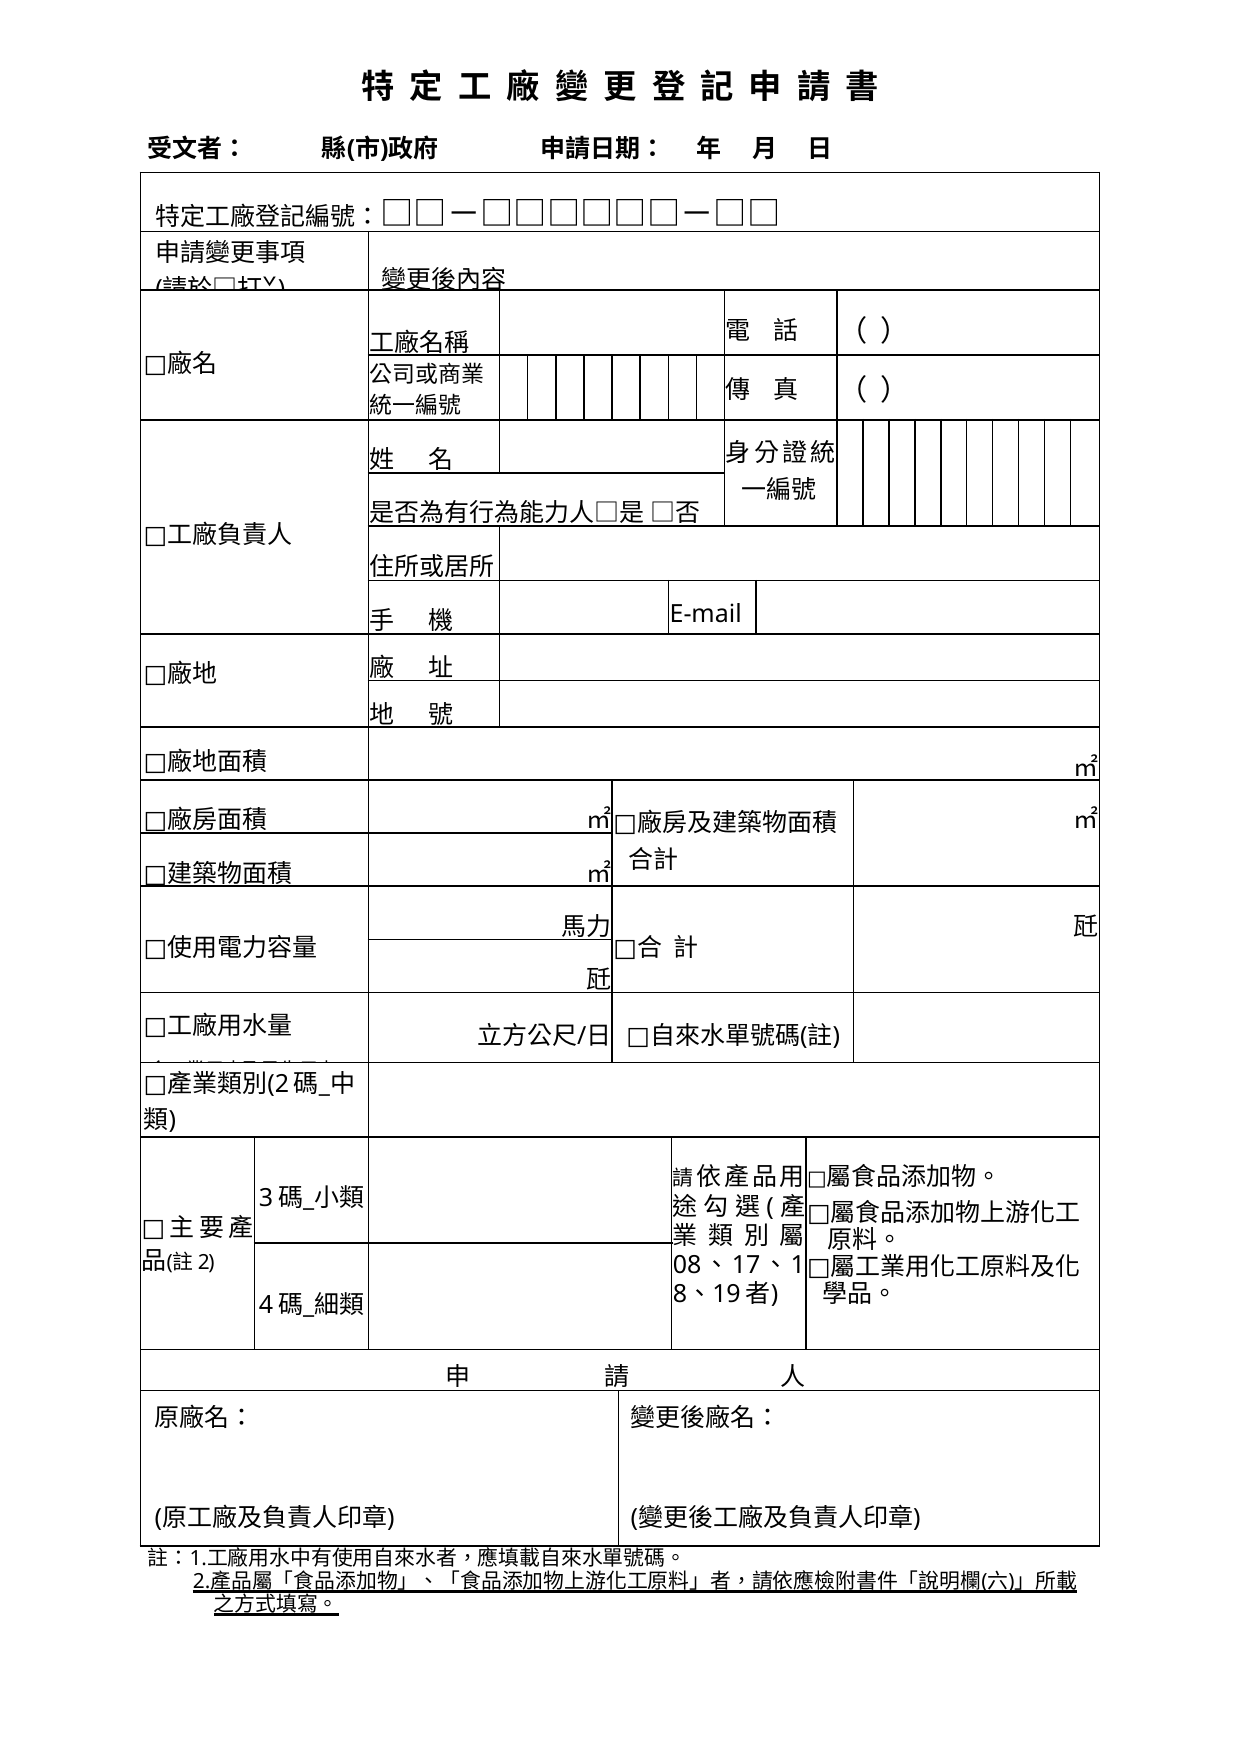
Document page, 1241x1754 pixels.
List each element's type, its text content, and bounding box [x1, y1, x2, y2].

table_cell 申請變更事項 (請於□打ˇ) [141, 232, 368, 289]
table_cell □工廠用水量 (含工業用水及民生用水) [141, 993, 368, 1062]
table_cell □主要產品(註2) [141, 1138, 254, 1348]
text 2.產品屬「食品添加物」、「食品添加物上游化工原料」者，請依應檢附書件「說明欄(六)」所載之方式填寫。 [965, 1570, 1062, 1590]
table_cell （ ） [838, 291, 1099, 354]
table_cell [528, 356, 555, 419]
table_cell [557, 356, 583, 419]
table_cell □產業類別(2碼_中類) [141, 1063, 368, 1136]
table_cell 立方公尺/日 [369, 993, 611, 1062]
table_cell 原廠名： (原工廠及負責人印章) [141, 1391, 618, 1545]
table_cell [1071, 421, 1099, 525]
table_cell [757, 581, 1099, 633]
table_cell [838, 421, 862, 525]
table_cell [613, 356, 639, 419]
text 受文者： 縣(市)政府 申請日期： 年 月 日 [148, 122, 1092, 172]
table_cell [641, 356, 668, 419]
table_cell [369, 1063, 1099, 1136]
table_cell □廠名 [141, 291, 368, 419]
table_cell □自來水單號碼(註) [613, 993, 853, 1062]
table_cell [500, 581, 668, 633]
table_cell ㎡ [369, 834, 611, 885]
text 2.產品屬「食品添加物」、「食品添加物上游化工原料」者，請依應檢附書件「說明欄(六)」所載之方式填寫。 [719, 1570, 818, 1590]
table_cell ㎡ [854, 781, 1099, 885]
table_cell □廠房及建築物面積合計 [613, 781, 853, 885]
table_cell 傳 真 [725, 356, 836, 419]
table_cell [697, 356, 724, 419]
table_cell 廠 址 [369, 635, 499, 679]
table_cell 是否為有行為能力人□是 □否 [369, 474, 724, 525]
table_cell 瓩 [854, 887, 1099, 992]
text 2.產品屬「食品添加物」、「食品添加物上游化工原料」者，請依應檢附書件「說明欄(六)」所載之方式填寫。 [302, 1570, 1092, 1616]
text 註：1.工廠用水中有使用自來水者，應填載自來水單號碼。 [148, 1547, 1092, 1570]
table_cell [369, 1138, 671, 1242]
table_cell ㎡ [369, 728, 1099, 779]
table_cell [854, 993, 1099, 1062]
table_cell □使用電力容量 [141, 887, 368, 992]
table_cell □建築物面積 [141, 834, 368, 885]
table_cell [916, 421, 940, 525]
text 2.產品屬「食品添加物」、「食品添加物上游化工原料」者，請依應檢附書件「說明欄(六)」所載之方式填寫。 [193, 1593, 314, 1616]
table_cell □廠地面積 [141, 728, 368, 779]
table_cell 電 話 [725, 291, 836, 354]
table_cell 3碼_小類 [255, 1138, 368, 1242]
table_cell 公司或商業 統一編號 [369, 356, 499, 419]
table_cell [864, 421, 888, 525]
table_cell 手 機 [369, 581, 499, 633]
table_cell 瓩 [369, 940, 611, 992]
table_cell [993, 421, 1018, 525]
table_cell 姓 名 [369, 421, 499, 472]
table_cell [500, 527, 1099, 580]
text 特 定 工 廠 變 更 登 記 申 請 書 [148, 59, 1092, 109]
table_cell [890, 421, 914, 525]
table_cell 變更後內容 [369, 232, 1099, 289]
table_cell □屬食品添加物。 □屬食品添加物上游化工原料。 □屬工業用化工原料及化 學品。 [807, 1138, 1099, 1348]
table_cell [669, 356, 696, 419]
table_cell ㎡ [369, 781, 611, 832]
table_header 特定工廠登記編號：□□－□□□□□□－□□ [141, 173, 1099, 231]
table_cell 身分證統一編號 [725, 421, 836, 525]
table_cell （ ） [838, 356, 1099, 419]
table_cell [967, 421, 992, 525]
table_cell 4碼_細類 [255, 1244, 368, 1348]
table_cell [1019, 421, 1044, 525]
text 2.產品屬「食品添加物」、「食品添加物上游化工原料」者，請依應檢附書件「說明欄(六)」所載之方式填寫。 [819, 1570, 963, 1590]
table_cell [1045, 421, 1070, 525]
table_cell [500, 291, 724, 354]
table_cell 工廠名稱 [369, 291, 499, 354]
table_cell 住所或居所 [369, 527, 499, 580]
table_cell [942, 421, 966, 525]
table_cell [500, 421, 724, 472]
table_cell [500, 356, 527, 419]
table_cell □工廠負責人 [141, 421, 368, 633]
table_cell □廠地 [141, 635, 368, 726]
text 2.產品屬「食品添加物」、「食品添加物上游化工原料」者，請依應檢附書件「說明欄(六)」所載之方式填寫。 [212, 1570, 684, 1590]
table_cell 變更後廠名： (變更後工廠及負責人印章) [619, 1391, 1099, 1545]
table_cell [369, 1244, 671, 1348]
table_cell 請依產品用途勾選(產業類別屬08、17、18、19者) [672, 1138, 805, 1348]
table_cell E-mail [669, 581, 755, 633]
table_cell [500, 681, 1099, 726]
table_cell 馬力 [369, 887, 611, 938]
table_cell □廠房面積 [141, 781, 368, 832]
table_cell [585, 356, 611, 419]
table_cell [500, 635, 1099, 679]
table_cell □合 計 [613, 887, 853, 992]
table_cell 地 號 [369, 681, 499, 726]
table_cell 申 請 人 [141, 1350, 1099, 1390]
